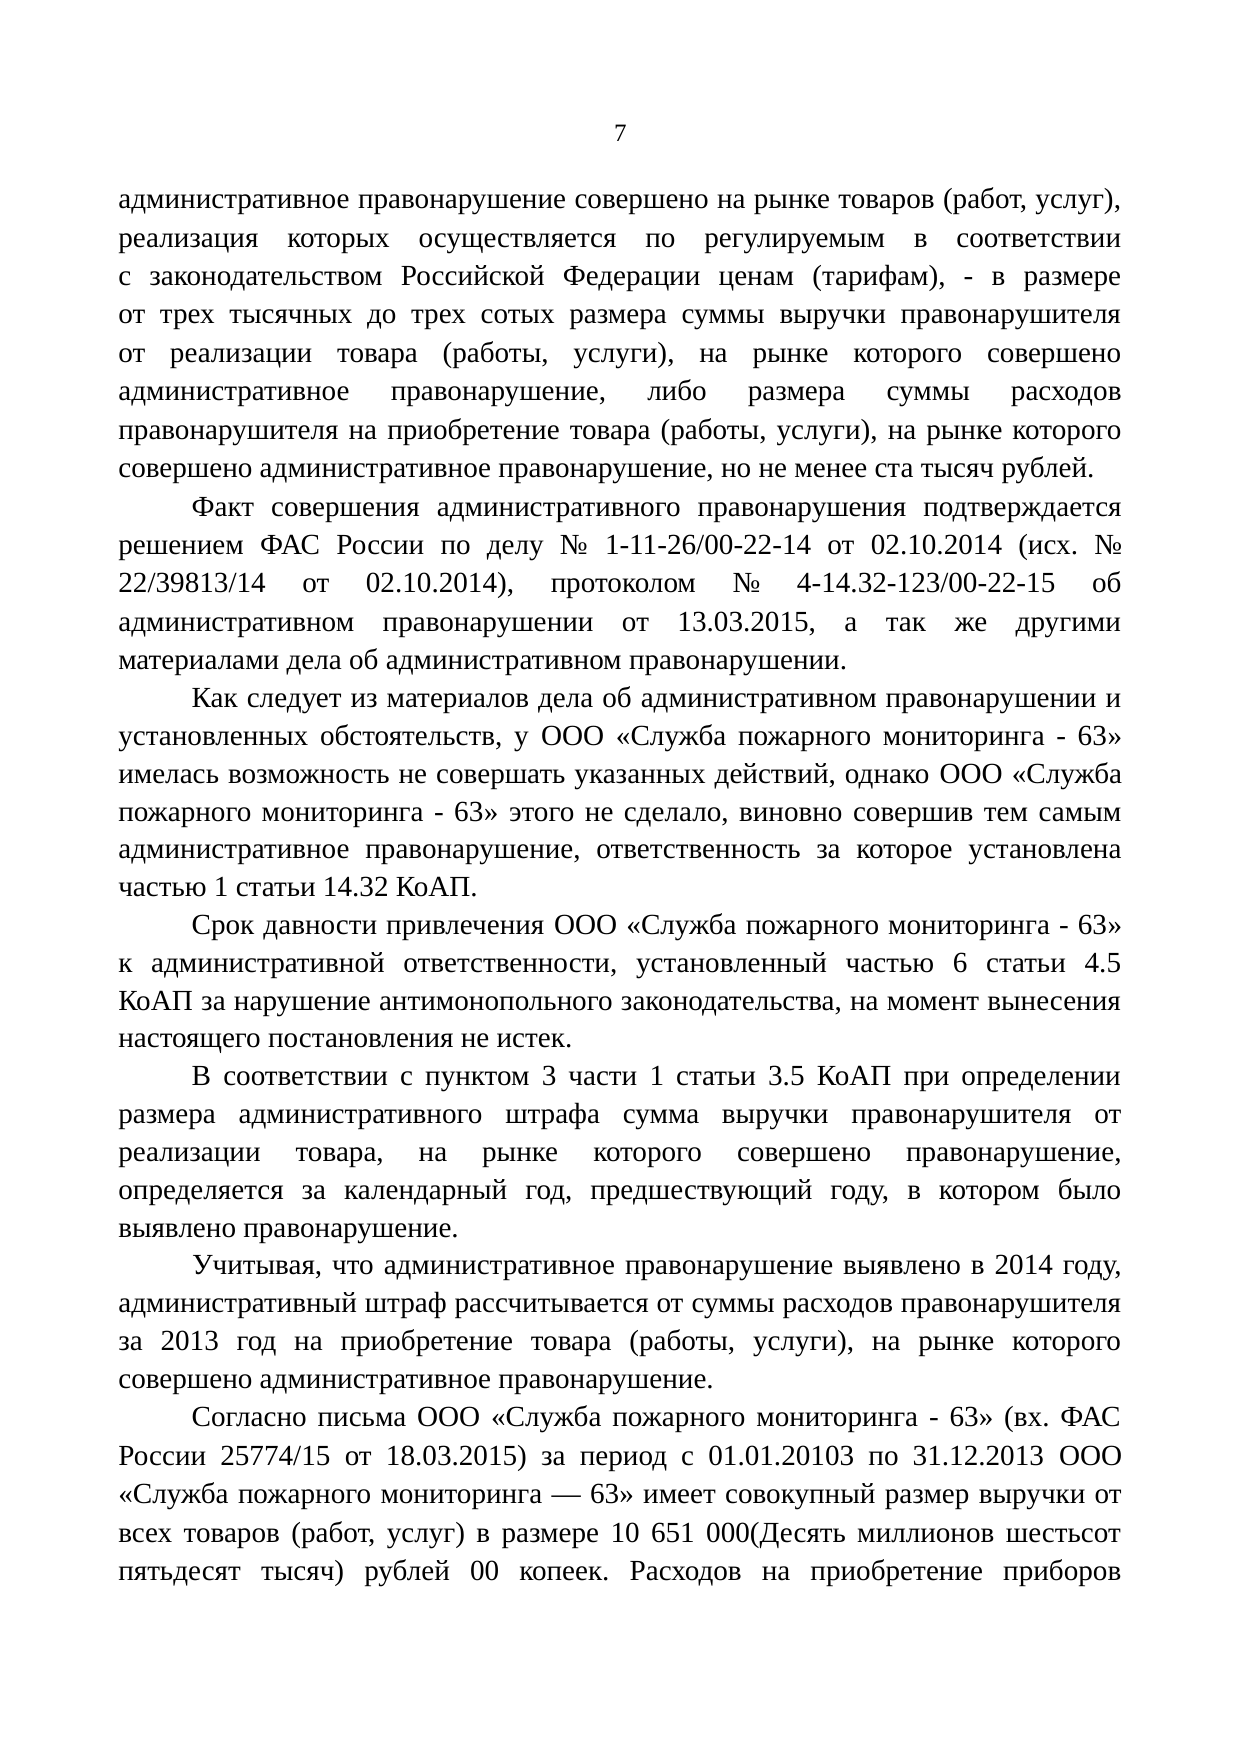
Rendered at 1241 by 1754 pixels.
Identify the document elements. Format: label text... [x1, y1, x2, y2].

text административное правонарушение совершено на рынке товаров (работ, услуг), реализация которых осуществляется по регулируемым в соответствии с законодательством Российской Федерации ценам (тарифам), - в размере от трех тысячных до трех сотых размера суммы выручки правонарушителя от реализации товара (работы, услуги), на рынке которого совершено административное правонарушение, либо размера суммы расходов правонарушителя на приобретение товара (работы, услуги), на рынке которого совершено административное правонарушение, но не менее ста тысяч рублей. [118, 176, 1122, 484]
text В соответствии с пунктом 3 части 1 статьи 3.5 КоАП при определении размера административного штрафа сумма выручки правонарушителя от реализации товара, на рынке которого совершено правонарушение, определяется за календарный год, предшествующий году, в котором было выявлено правонарушение. [118, 1054, 1122, 1243]
text Факт совершения административного правонарушения подтверждается решением ФАС России по делу № 1-11-26/00-22-14 от 02.10.2014 (исх. № 22/39813/14 от 02.10.2014), протоколом № 4-14.32-123/00-22-15 об административном правонарушении от 13.03.2015, а так же другими материалами дела об административном правонарушении. [118, 484, 1122, 676]
text Согласно письма ООО «Служба пожарного мониторинга - 63» (вх. ФАС России 25774/15 от 18.03.2015) за период с 01.01.20103 по 31.12.2013 ООО «Служба пожарного мониторинга — 63» имеет совокупный размер выручки от всех товаров (работ, услуг) в размере 10 651 000(Десять миллионов шестьсот пятьдесят тысяч) рублей 00 копеек. Расходов на приобретение приборов [118, 1394, 1122, 1587]
text Срок давности привлечения ООО «Служба пожарного мониторинга - 63» к административной ответственности, установленный частью 6 статьи 4.5 КоАП за нарушение антимонопольного законодательства, на момент вынесения настоящего постановления не истек. [118, 903, 1122, 1054]
text Учитывая, что административное правонарушение выявлено в 2014 году, административный штраф рассчитывается от суммы расходов правонарушителя за 2013 год на приобретение товара (работы, услуги), на рынке которого совершено административное правонарушение. [118, 1243, 1122, 1394]
text Как следует из материалов дела об административном правонарушении и установленных обстоятельств, у ООО «Служба пожарного мониторинга - 63» имелась возможность не совершать указанных действий, однако ООО «Служба пожарного мониторинга - 63» этого не сделало, виновно совершив тем самым административное правонарушение, ответственность за которое установлена частью 1 статьи 14.32 КоАП. [118, 676, 1122, 903]
